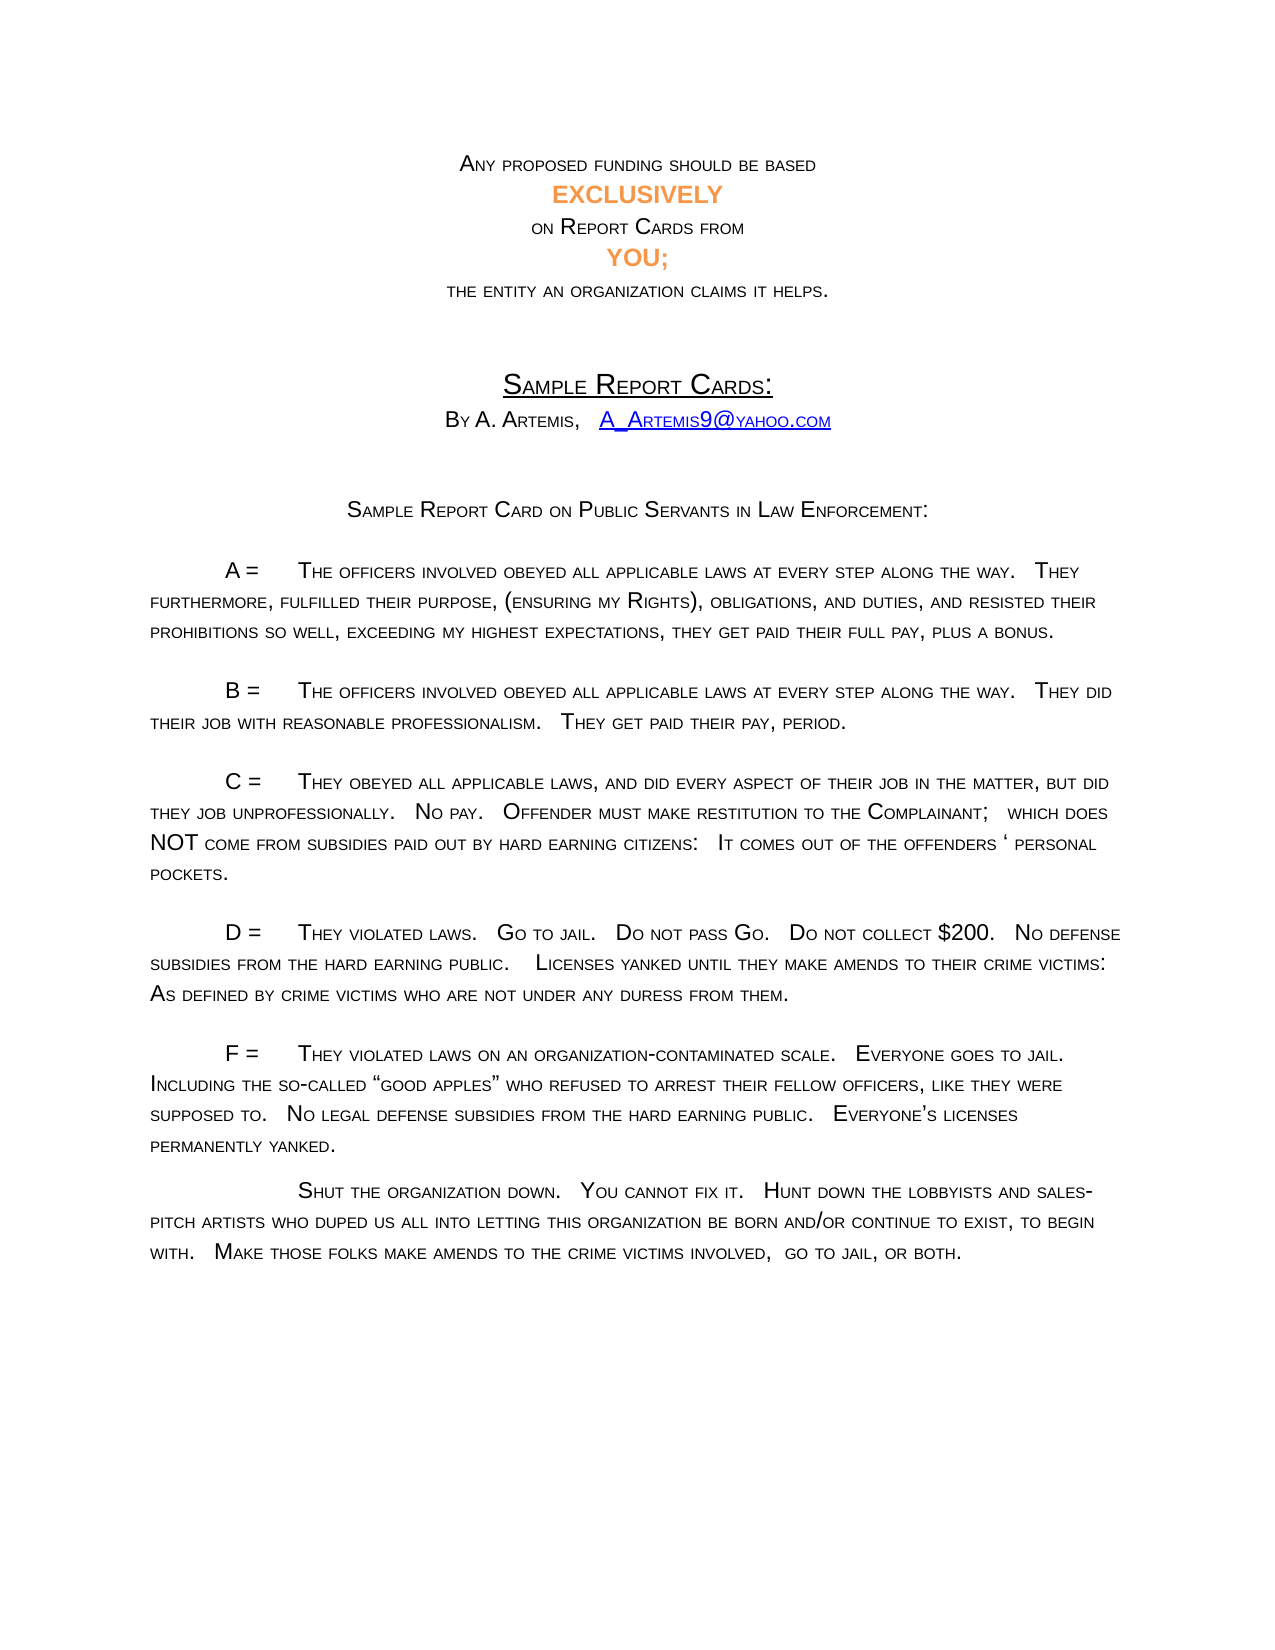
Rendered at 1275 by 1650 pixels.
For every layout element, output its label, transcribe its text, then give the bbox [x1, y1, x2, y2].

text F = They violated laws on an organization-contaminated scale. Everyone goes to jail. Including the so-called “good apples” who refused to arrest their fellow officers, like they were supposed to. No legal defense subsidies from the hard earning public. Everyone’s licenses permanently yanked. [150, 1040, 1125, 1157]
text D = They violated laws. Go to jail. Do not pass Go. Do not collect $200. No defense subsidies from the hard earning public. Licenses yanked until they make amends to their crime victims: As defined by crime victims who are not under any duress from them. [150, 919, 1125, 1006]
text YOU; [150, 243, 1125, 272]
text C = They obeyed all applicable laws, and did every aspect of their job in the matter, but did they job unprofessionally. No pay. Offender must make restitution to the Complainant; which does NOT come from subsidies paid out by hard earning citizens: It comes out of the offenders ‘ personal pockets. [150, 768, 1125, 885]
text By A. Artemis, A_Artemis9@yahoo.com [150, 406, 1125, 432]
text Sample Report Card on Public Servants in Law Enforcement: [150, 496, 1125, 523]
text Any proposed funding should be based [150, 150, 1125, 176]
text the entity an organization claims it helps. [150, 276, 1125, 303]
text on Report Cards from [150, 213, 1125, 239]
text Sample Report Cards: [150, 367, 1125, 401]
text Shut the organization down. You cannot fix it. Hunt down the lobbyists and sales-pitch artists who duped us all into letting this organization be born and/or continue to exist, to begin with. Make those folks make amends to the crime victims involved, go to jail, or both. [150, 1177, 1125, 1264]
text EXCLUSIVELY [150, 180, 1125, 209]
text A = The officers involved obeyed all applicable laws at every step along the way. They furthermore, fulfilled their purpose, (ensuring my Rights), obligations, and duties, and resisted their prohibitions so well, exceeding my highest expectations, they get paid their full pay, plus a bonus. [150, 557, 1125, 643]
text B = The officers involved obeyed all applicable laws at every step along the way. They did their job with reasonable professionalism. They get paid their pay, period. [150, 677, 1125, 734]
